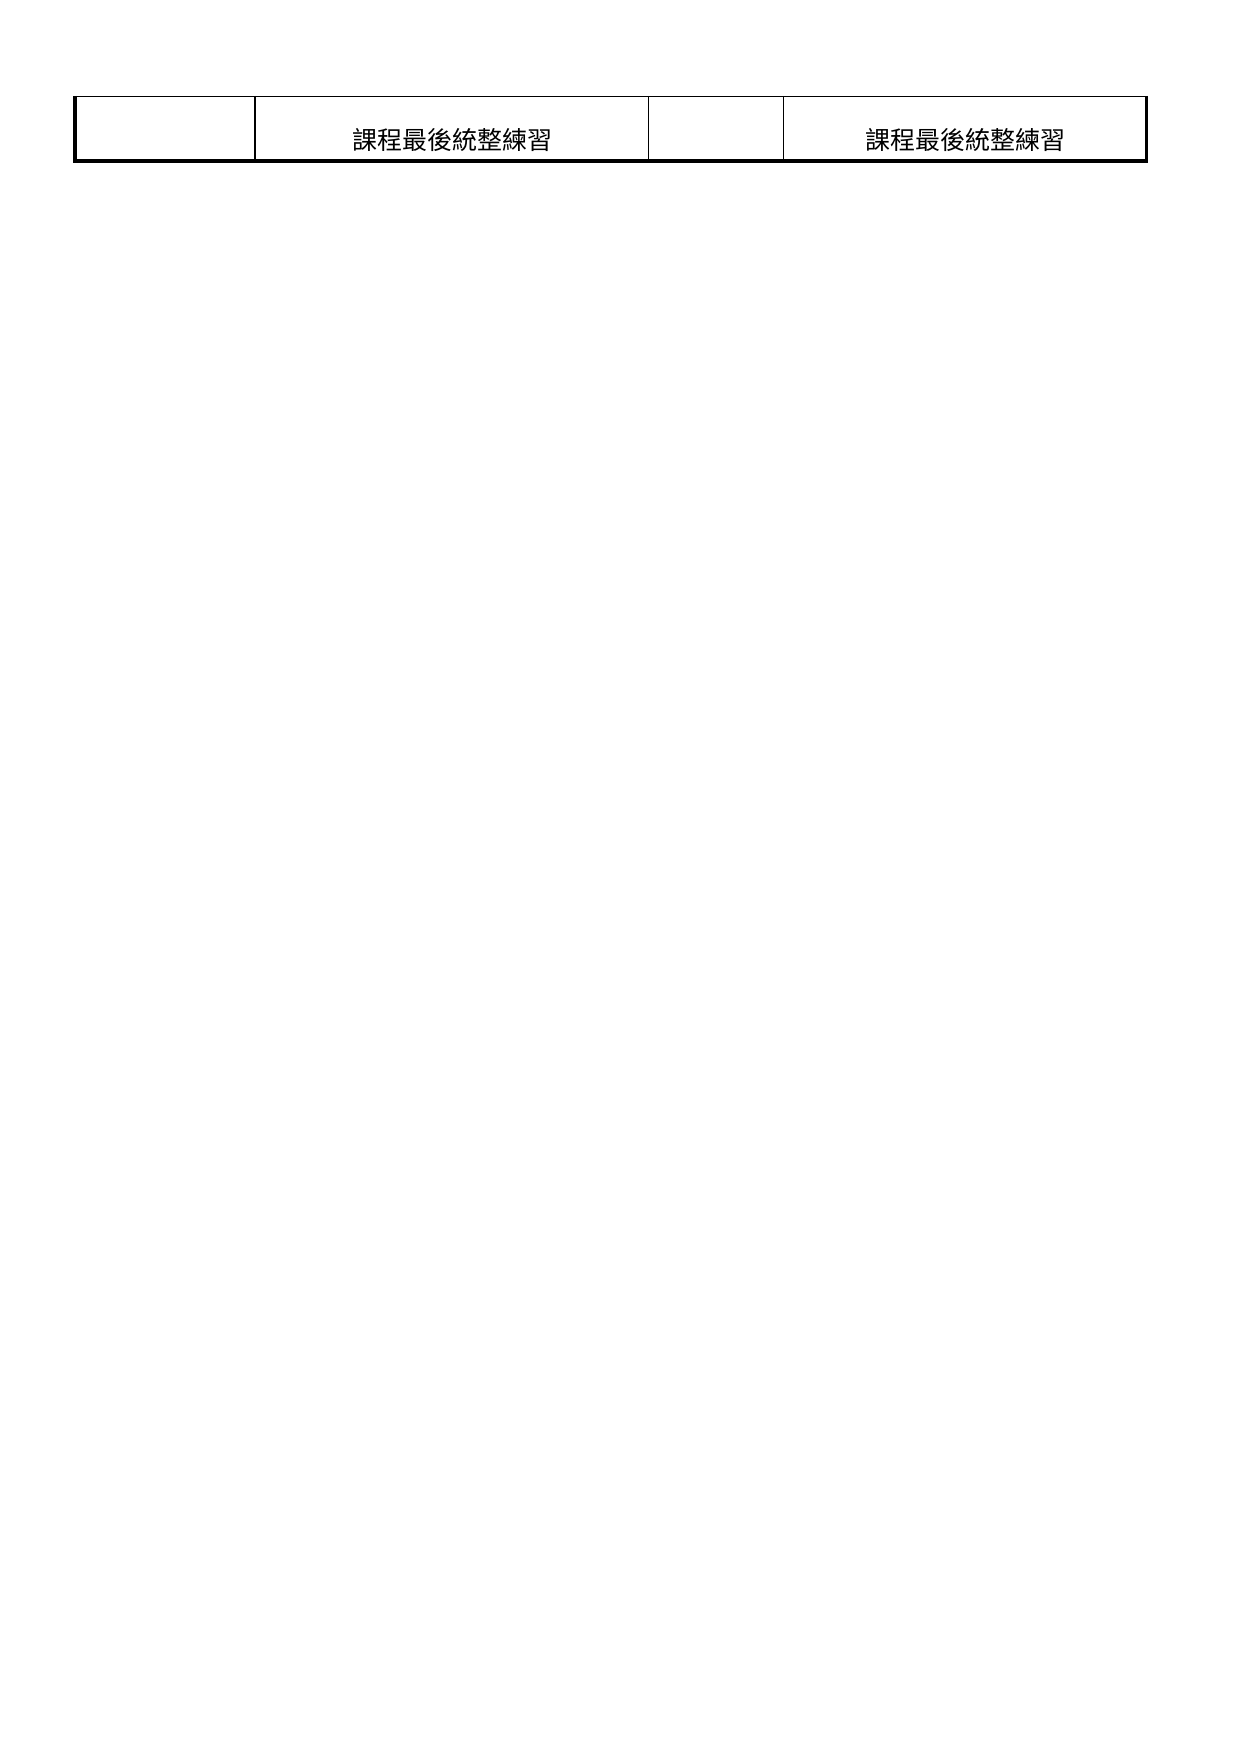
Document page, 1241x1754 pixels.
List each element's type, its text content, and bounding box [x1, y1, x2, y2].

table_cell [77, 97, 254, 159]
table_cell 課程最後統整練習 [256, 97, 648, 159]
table_cell 課程最後統整練習 [784, 97, 1145, 159]
table_cell [649, 97, 783, 159]
